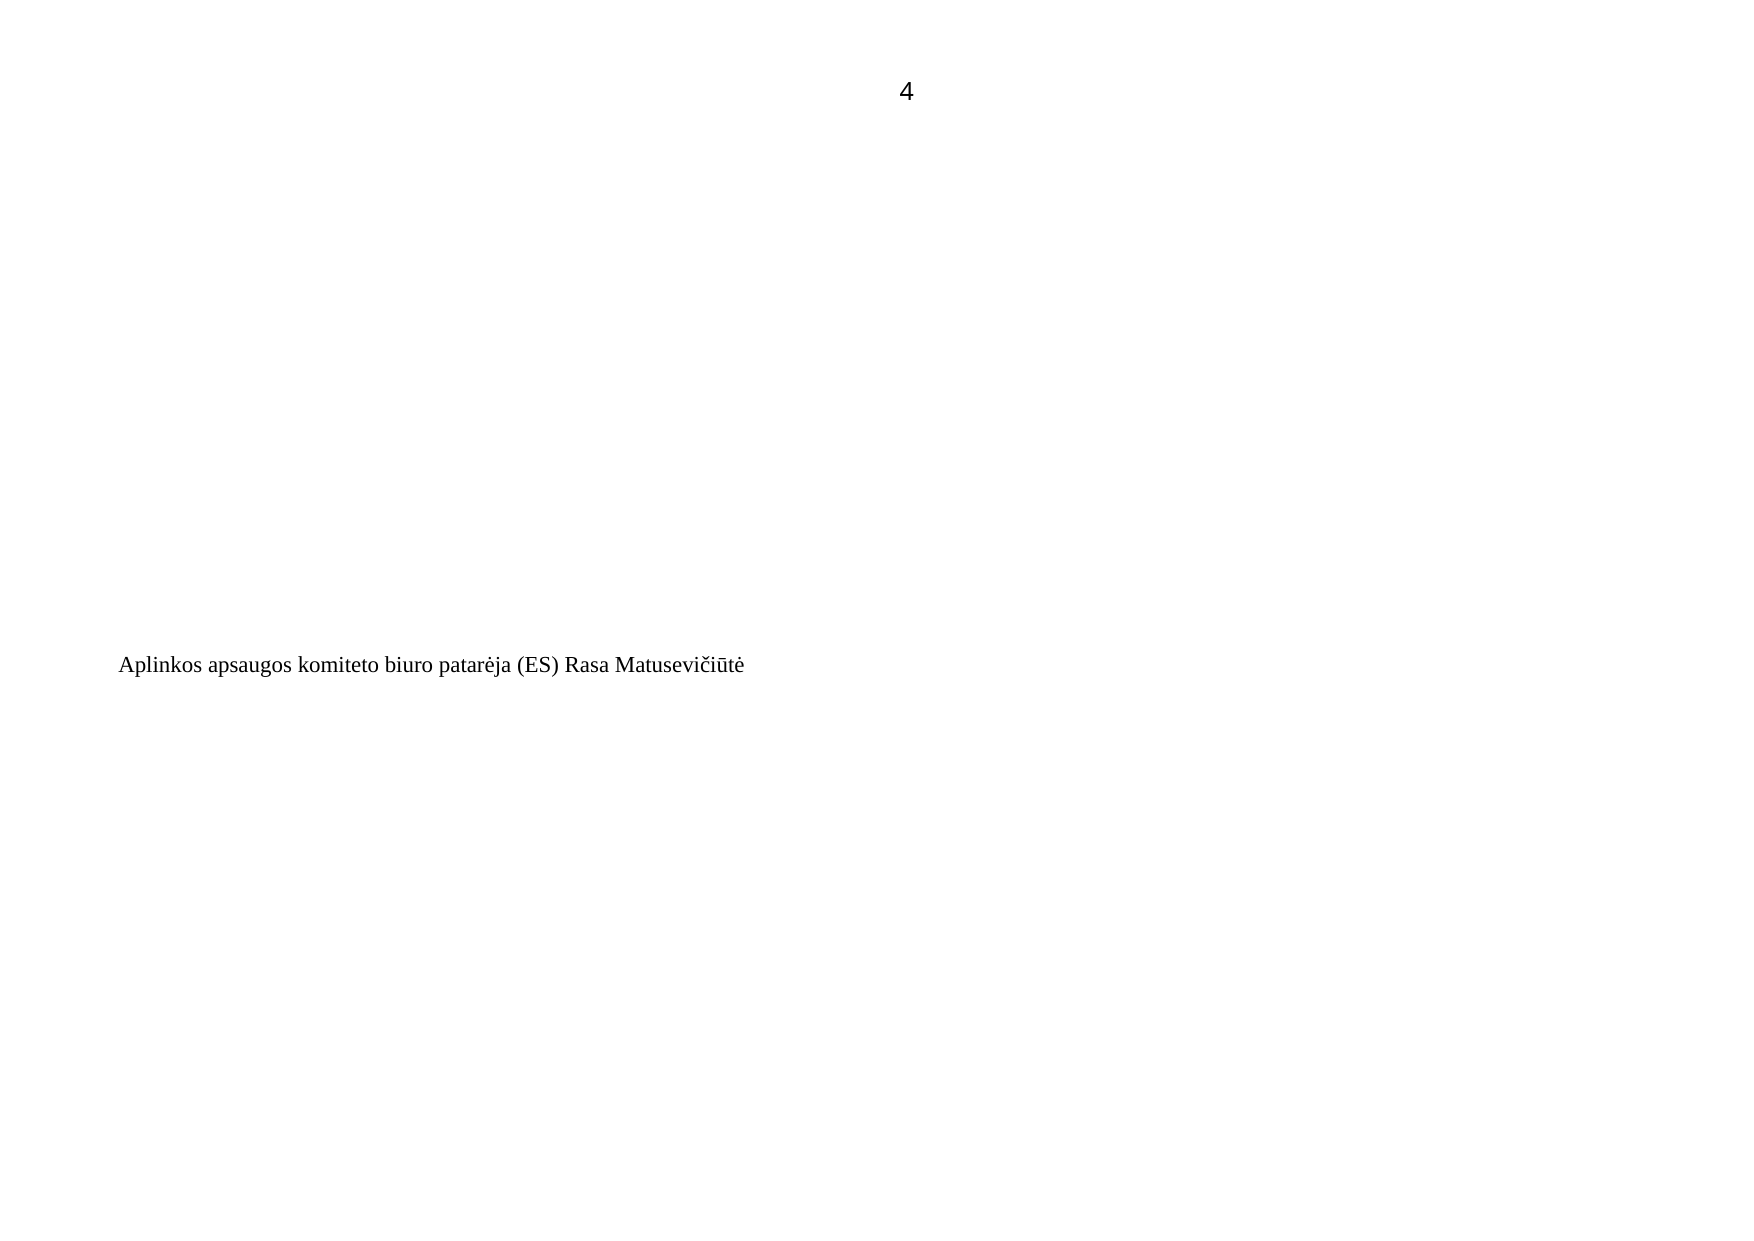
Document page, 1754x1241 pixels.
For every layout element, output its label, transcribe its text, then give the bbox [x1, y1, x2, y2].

text Aplinkos apsaugos komiteto biuro patarėja (ES) Rasa Matusevičiūtė [118, 652, 1695, 678]
